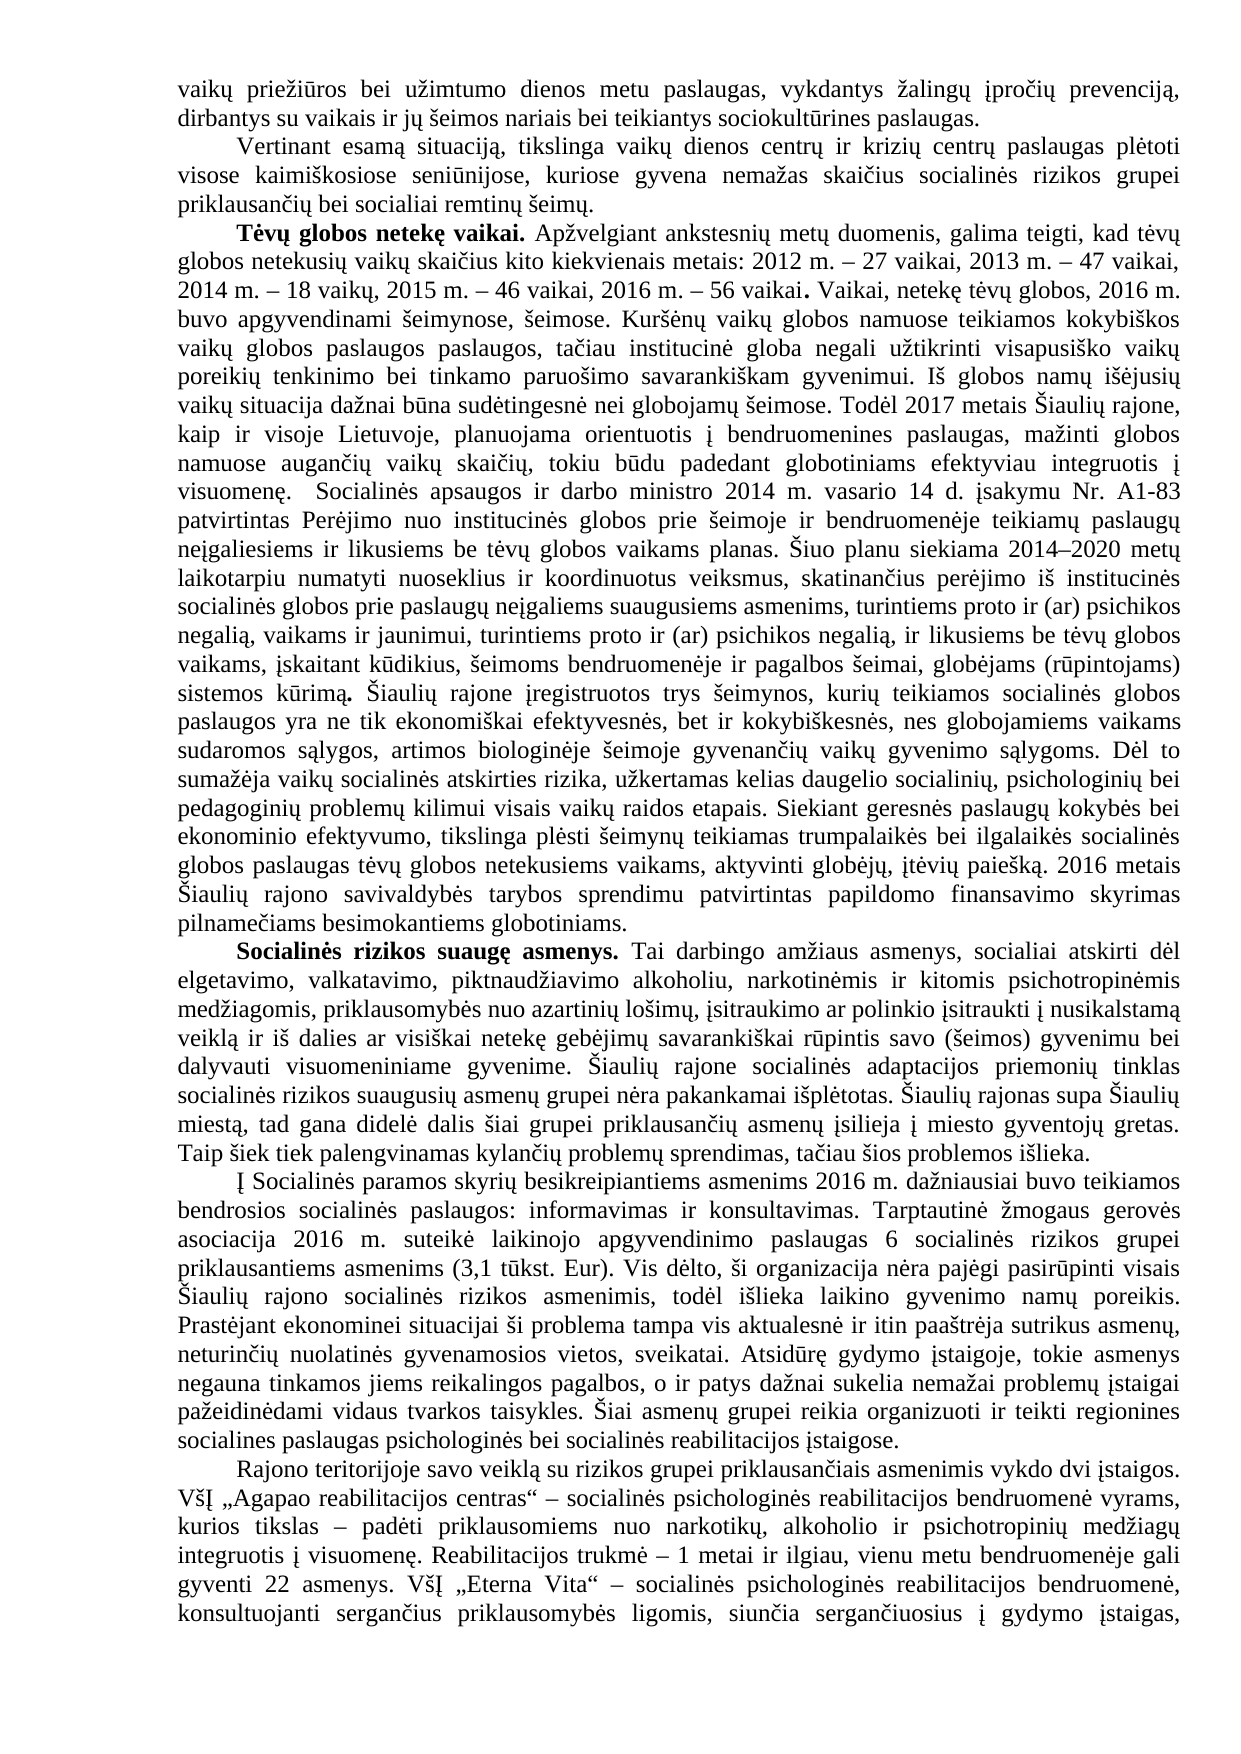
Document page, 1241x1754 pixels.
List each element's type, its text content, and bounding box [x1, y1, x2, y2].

text vaikų priežiūros bei užimtumo dienos metu paslaugas, vykdantys žalingų įpročių prevenciją, dirbantys su vaikais ir jų šeimos nariais bei teikiantys sociokultūrines paslaugas. [177, 74, 1181, 131]
text Vertinant esamą situaciją, tikslinga vaikų dienos centrų ir krizių centrų paslaugas plėtoti visose kaimiškosiose seniūnijose, kuriose gyvena nemažas skaičius socialinės rizikos grupei priklausančių bei socialiai remtinų šeimų. [177, 131, 1181, 218]
text Rajono teritorijoje savo veiklą su rizikos grupei priklausančiais asmenimis vykdo dvi įstaigos. VšĮ „Agapao reabilitacijos centras“ – socialinės psichologinės reabilitacijos bendruomenė vyrams, kurios tikslas – padėti priklausomiems nuo narkotikų, alkoholio ir psichotropinių medžiagų integruotis į visuomenę. Reabilitacijos trukmė – 1 metai ir ilgiau, vienu metu bendruomenėje gali gyventi 22 asmenys. VšĮ „Eterna Vita“ – socialinės psichologinės reabilitacijos bendruomenė, konsultuojanti sergančius priklausomybės ligomis, siunčia sergančiuosius į gydymo įstaigas, [177, 1454, 1181, 1626]
text Tėvų globos netekę vaikai. Apžvelgiant ankstesnių metų duomenis, galima teigti, kad tėvų globos netekusių vaikų skaičius kito kiekvienais metais: 2012 m. – 27 vaikai, 2013 m. – 47 vaikai, 2014 m. – 18 vaikų, 2015 m. – 46 vaikai, 2016 m. – 56 vaikai. Vaikai, netekę tėvų globos, 2016 m. buvo apgyvendinami šeimynose, šeimose. Kuršėnų vaikų globos namuose teikiamos kokybiškos vaikų globos paslaugos paslaugos, tačiau institucinė globa negali užtikrinti visapusiško vaikų poreikių tenkinimo bei tinkamo paruošimo savarankiškam gyvenimui. Iš globos namų išėjusių vaikų situacija dažnai būna sudėtingesnė nei globojamų šeimose. Todėl 2017 metais Šiaulių rajone, kaip ir visoje Lietuvoje, planuojama orientuotis į bendruomenines paslaugas, mažinti globos namuose augančių vaikų skaičių, tokiu būdu padedant globotiniams efektyviau integruotis į visuomenę. Socialinės apsaugos ir darbo ministro 2014 m. vasario 14 d. įsakymu Nr. A1-83 patvirtintas Perėjimo nuo institucinės globos prie šeimoje ir bendruomenėje teikiamų paslaugų neįgaliesiems ir likusiems be tėvų globos vaikams planas. Šiuo planu siekiama 2014–2020 metų laikotarpiu numatyti nuoseklius ir koordinuotus veiksmus, skatinančius perėjimo iš institucinės socialinės globos prie paslaugų neįgaliems suaugusiems asmenims, turintiems proto ir (ar) psichikos negalią, vaikams ir jaunimui, turintiems proto ir (ar) psichikos negalią, ir likusiems be tėvų globos vaikams, įskaitant kūdikius, šeimoms bendruomenėje ir pagalbos šeimai, globėjams (rūpintojams) sistemos kūrimą. Šiaulių rajone įregistruotos trys šeimynos, kurių teikiamos socialinės globos paslaugos yra ne tik ekonomiškai efektyvesnės, bet ir kokybiškesnės, nes globojamiems vaikams sudaromos sąlygos, artimos biologinėje šeimoje gyvenančių vaikų gyvenimo sąlygoms. Dėl to sumažėja vaikų socialinės atskirties rizika, užkertamas kelias daugelio socialinių, psichologinių bei pedagoginių problemų kilimui visais vaikų raidos etapais. Siekiant geresnės paslaugų kokybės bei ekonominio efektyvumo, tikslinga plėsti šeimynų teikiamas trumpalaikės bei ilgalaikės socialinės globos paslaugas tėvų globos netekusiems vaikams, aktyvinti globėjų, įtėvių paiešką. 2016 metais Šiaulių rajono savivaldybės tarybos sprendimu patvirtintas papildomo finansavimo skyrimas pilnamečiams besimokantiems globotiniams. [177, 218, 1181, 936]
text Socialinės rizikos suaugę asmenys. Tai darbingo amžiaus asmenys, socialiai atskirti dėl elgetavimo, valkatavimo, piktnaudžiavimo alkoholiu, narkotinėmis ir kitomis psichotropinėmis medžiagomis, priklausomybės nuo azartinių lošimų, įsitraukimo ar polinkio įsitraukti į nusikalstamą veiklą ir iš dalies ar visiškai netekę gebėjimų savarankiškai rūpintis savo (šeimos) gyvenimu bei dalyvauti visuomeniniame gyvenime. Šiaulių rajone socialinės adaptacijos priemonių tinklas socialinės rizikos suaugusių asmenų grupei nėra pakankamai išplėtotas. Šiaulių rajonas supa Šiaulių miestą, tad gana didelė dalis šiai grupei priklausančių asmenų įsilieja į miesto gyventojų gretas. Taip šiek tiek palengvinamas kylančių problemų sprendimas, tačiau šios problemos išlieka. [177, 936, 1181, 1166]
text Į Socialinės paramos skyrių besikreipiantiems asmenims 2016 m. dažniausiai buvo teikiamos bendrosios socialinės paslaugos: informavimas ir konsultavimas. Tarptautinė žmogaus gerovės asociacija 2016 m. suteikė laikinojo apgyvendinimo paslaugas 6 socialinės rizikos grupei priklausantiems asmenims (3,1 tūkst. Eur). Vis dėlto, ši organizacija nėra pajėgi pasirūpinti visais Šiaulių rajono socialinės rizikos asmenimis, todėl išlieka laikino gyvenimo namų poreikis. Prastėjant ekonominei situacijai ši problema tampa vis aktualesnė ir itin paaštrėja sutrikus asmenų, neturinčių nuolatinės gyvenamosios vietos, sveikatai. Atsidūrę gydymo įstaigoje, tokie asmenys negauna tinkamos jiems reikalingos pagalbos, o ir patys dažnai sukelia nemažai problemų įstaigai pažeidinėdami vidaus tvarkos taisykles. Šiai asmenų grupei reikia organizuoti ir teikti regionines socialines paslaugas psichologinės bei socialinės reabilitacijos įstaigose. [177, 1166, 1181, 1454]
